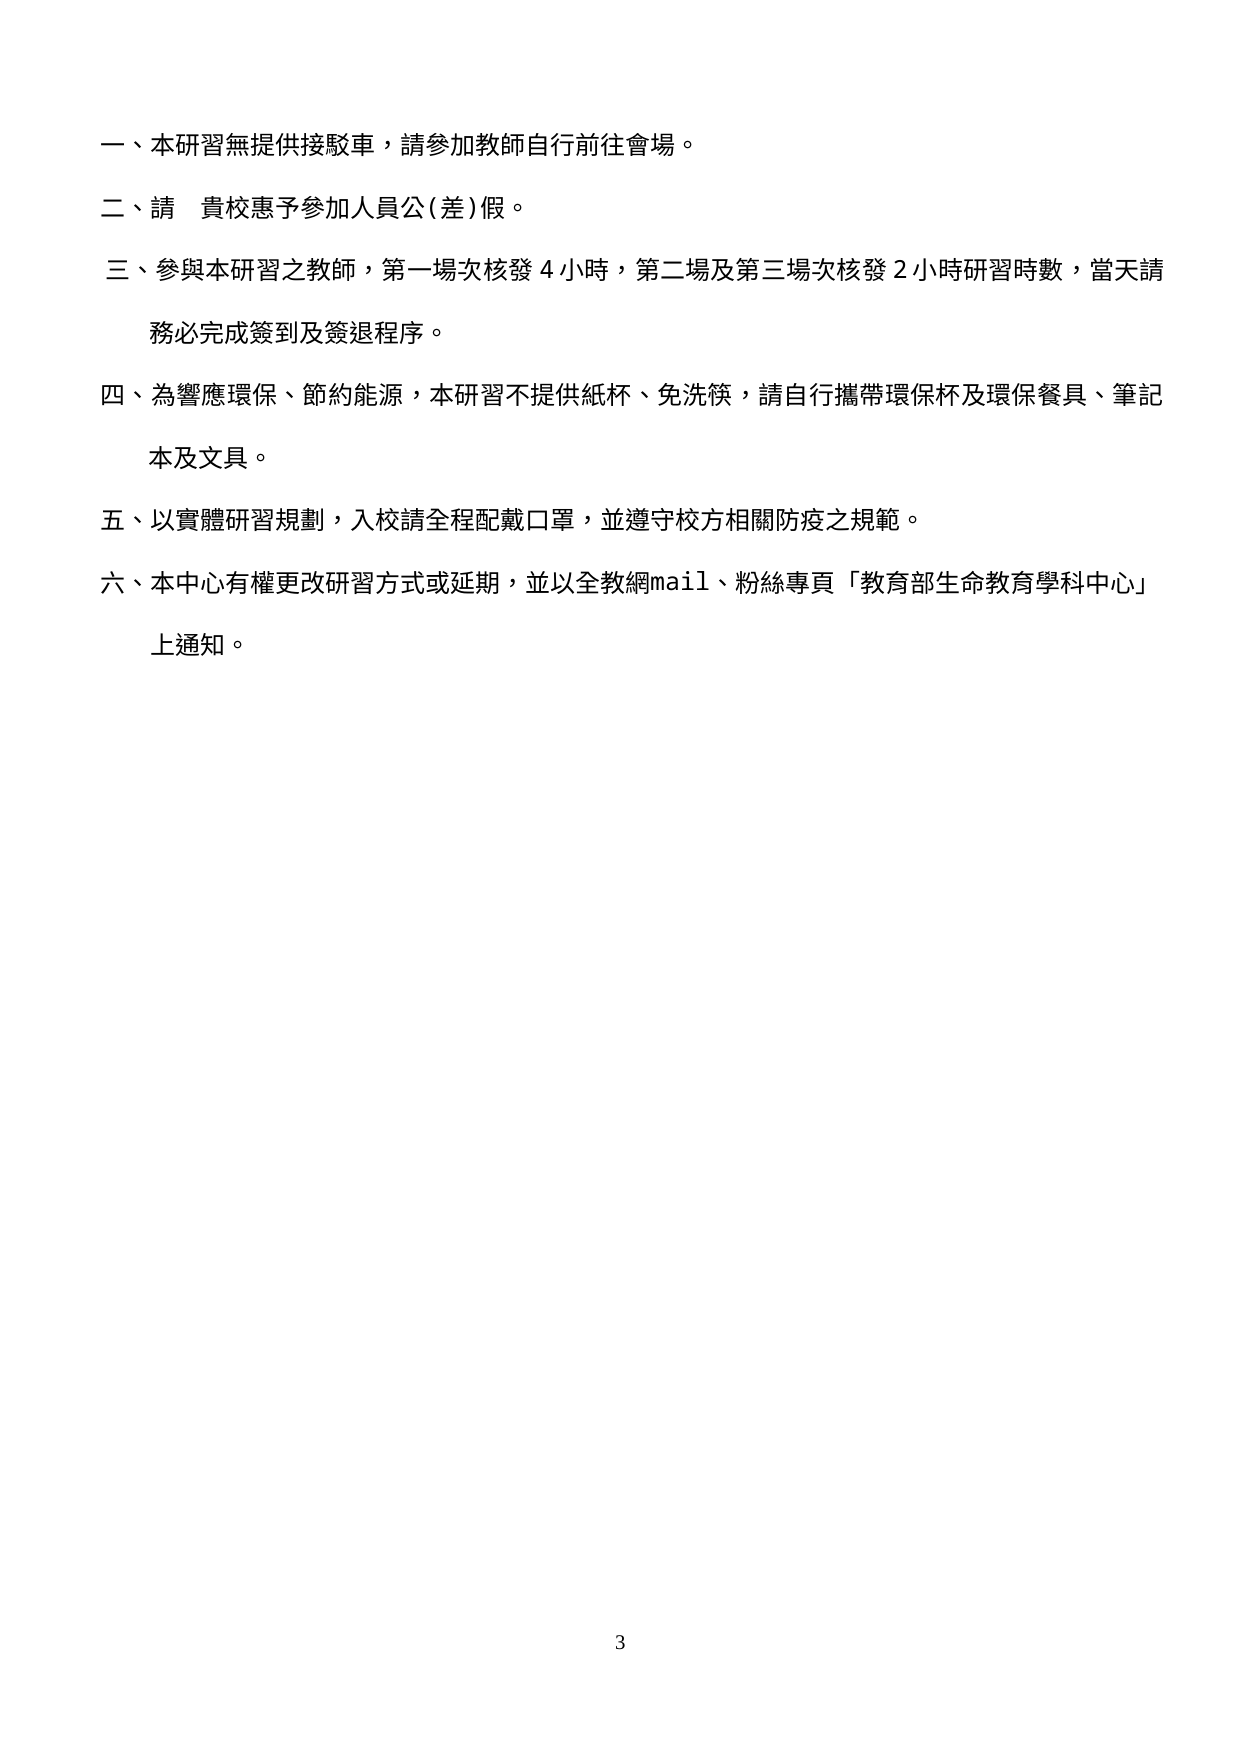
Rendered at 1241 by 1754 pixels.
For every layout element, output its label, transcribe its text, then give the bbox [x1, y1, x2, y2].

text 五、以實體研習規劃，入校請全程配戴口罩，並遵守校方相關防疫之規範。 [100, 477, 1165, 539]
text 六、本中心有權更改研習方式或延期，並以全教網mail、粉絲專頁「教育部生命教育學科中心」上通知。 [100, 539, 1165, 664]
text 二、請 貴校惠予參加人員公(差)假。 [75, 164, 1165, 227]
text 三、參與本研習之教師，第一場次核發4小時，第二場及第三場次核發2小時研習時數，當天請務必完成簽到及簽退程序。 [105, 227, 1165, 352]
text 四、為響應環保、節約能源，本研習不提供紙杯、免洗筷，請自行攜帶環保杯及環保餐具、筆記本及文具。 [75, 352, 1165, 477]
text 一、本研習無提供接駁車，請參加教師自行前往會場。 [75, 102, 1165, 164]
